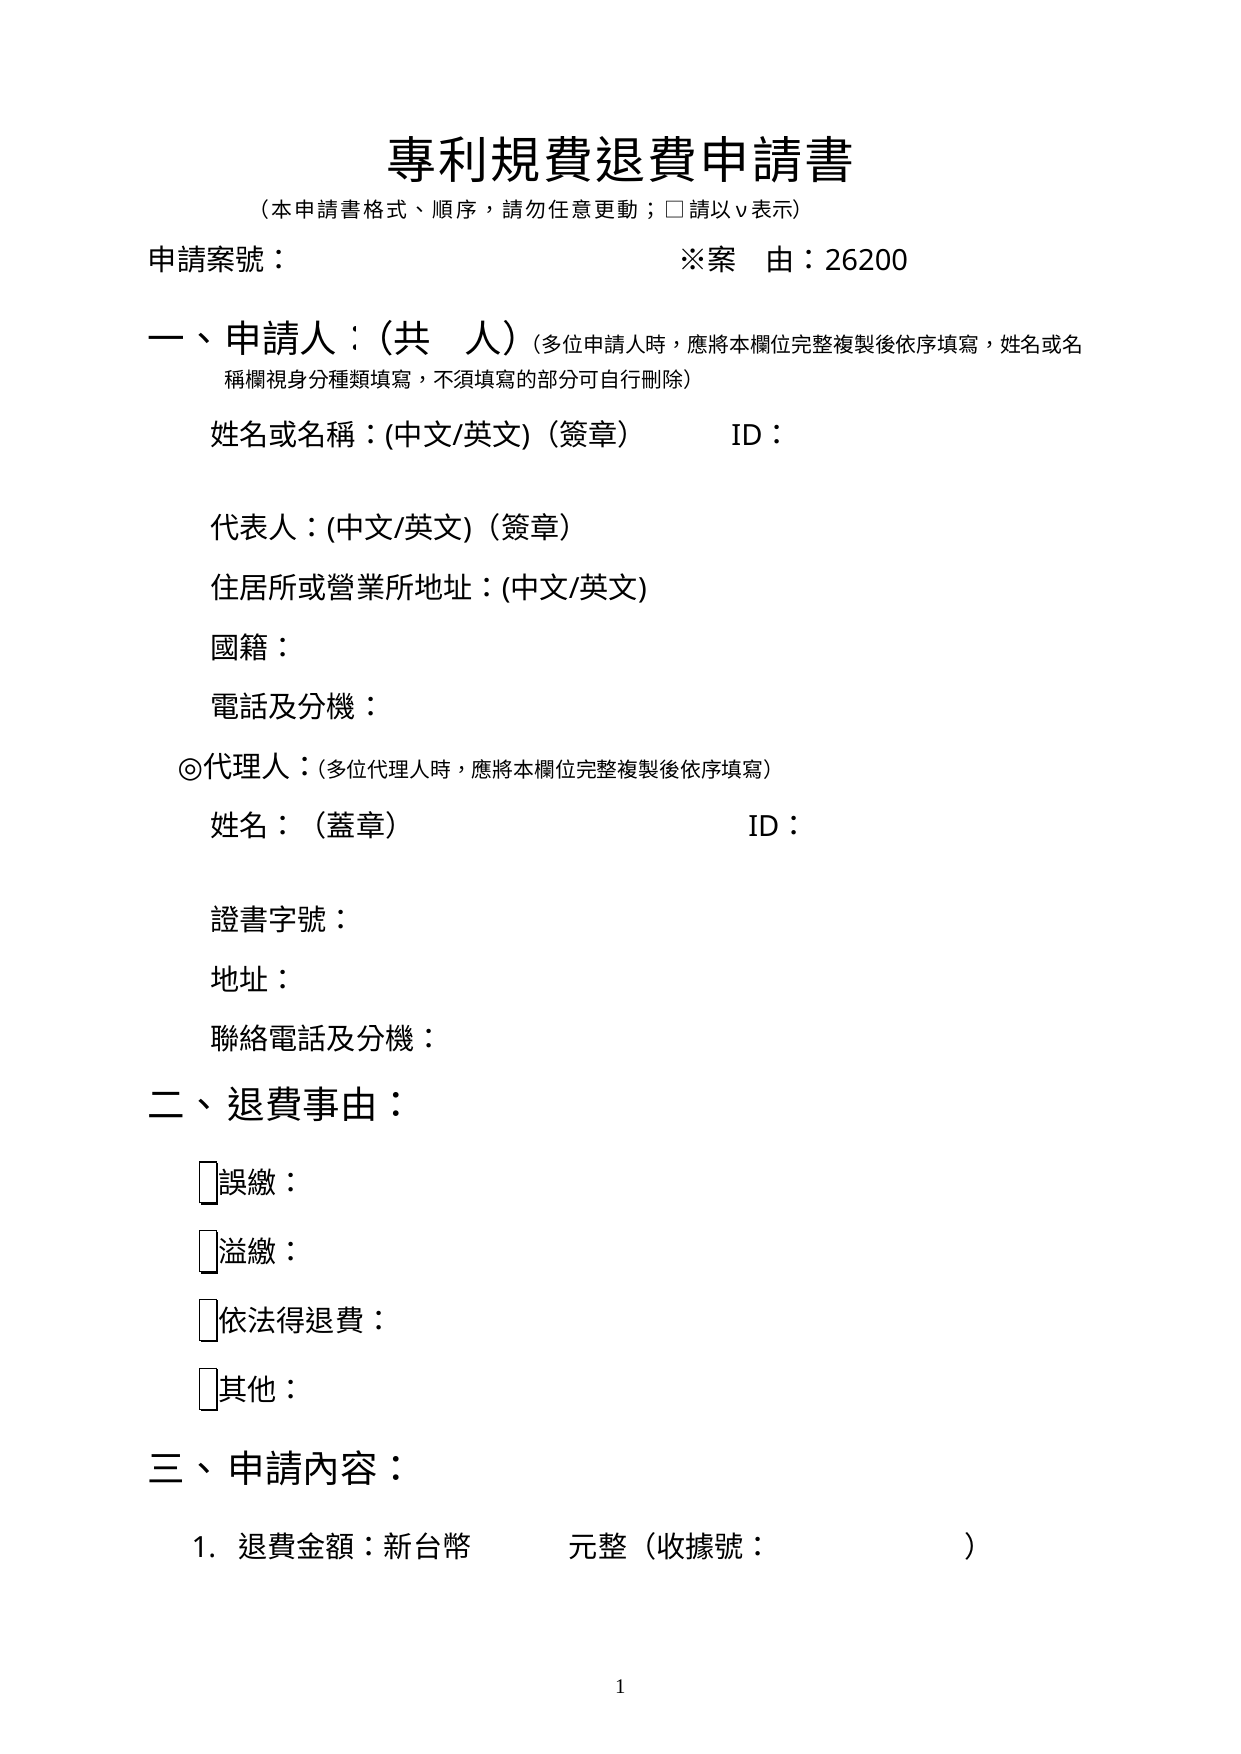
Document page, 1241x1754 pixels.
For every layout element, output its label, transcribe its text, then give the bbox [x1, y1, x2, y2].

text 國籍： [210, 624, 1092, 666]
text 電話及分機： [210, 684, 1092, 726]
list 申請人：（共 人）（多位申請人時，應將本欄位完整複製後依序填寫，姓名或名稱欄視身分種類填寫，不須填寫的部分可自行刪除） [148, 309, 1092, 394]
text 依法得退費： [191, 1284, 1092, 1353]
text 代表人：(中文/英文)（簽章） [210, 505, 1092, 547]
list 退費金額：新台幣 元整（收據號： ） [191, 1510, 1092, 1579]
text 住居所或營業所地址：(中文/英文) [210, 564, 1092, 607]
list 申請內容： [148, 1439, 1092, 1493]
text 申請案號： ※案 由：26200 [148, 223, 1092, 292]
text 聯絡電話及分機： [210, 1016, 1092, 1058]
text ◎代理人：（多位代理人時，應將本欄位完整複製後依序填寫） [177, 743, 1092, 786]
list 退費事由： [148, 1075, 1092, 1129]
text 地址： [210, 956, 1092, 998]
text 姓名：（蓋章） ID： [210, 803, 1092, 845]
text 誤繳： [191, 1147, 1092, 1215]
text 證書字號： [210, 897, 1092, 939]
text 溢繳： [191, 1215, 1092, 1284]
text 專利規費退費申請書 [148, 121, 1092, 193]
text 其他： [191, 1353, 1092, 1422]
text （本申請書格式、順序，請勿任意更動；□ 請以ν表示） [148, 193, 1092, 223]
text 姓名或名稱：(中文/英文)（簽章） ID： [210, 411, 1092, 453]
